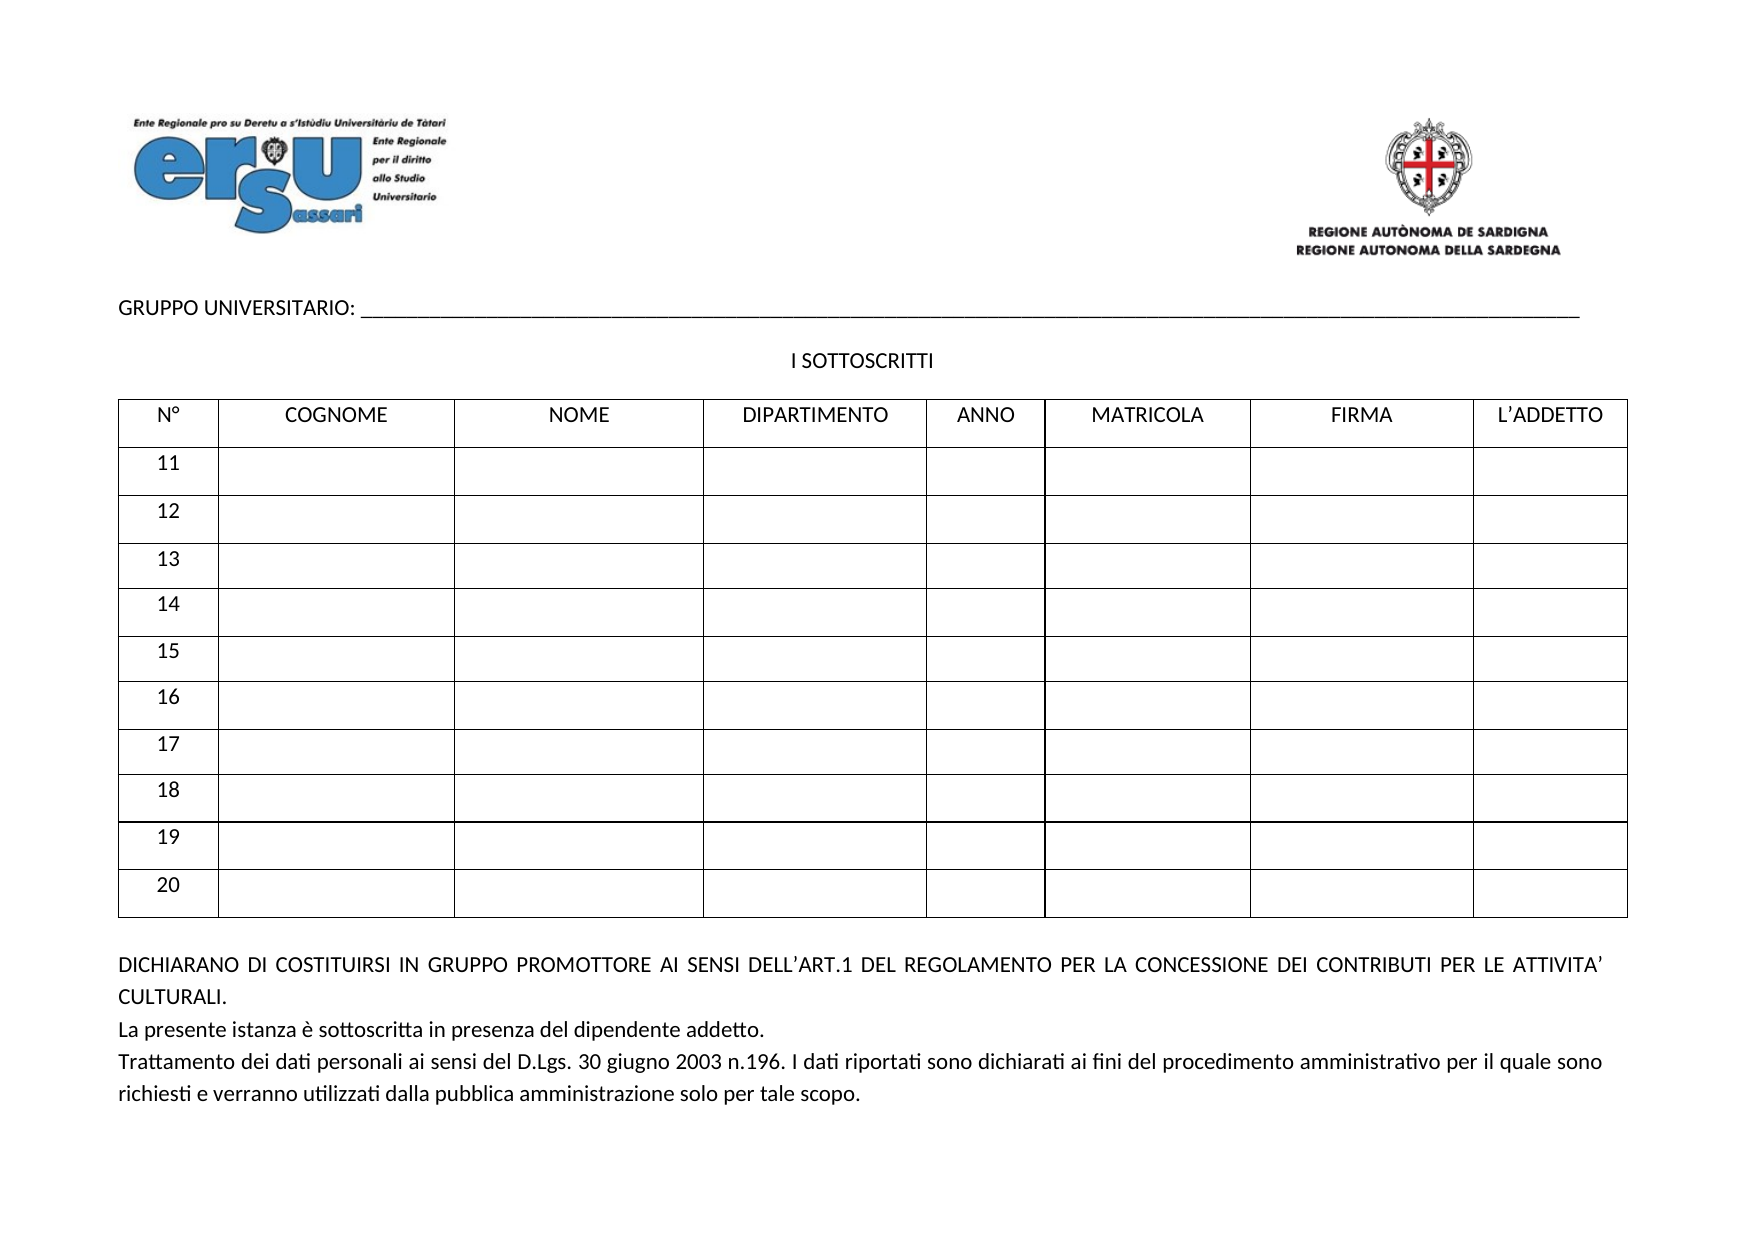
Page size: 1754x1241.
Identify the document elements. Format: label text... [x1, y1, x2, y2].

table_cell [1474, 775, 1627, 821]
table_header L’ADDETTO [1474, 400, 1627, 447]
table_cell 12 [119, 496, 218, 543]
table_cell [1474, 823, 1627, 869]
table_cell 16 [119, 682, 218, 728]
table_cell [704, 775, 926, 821]
table_header DIPARTIMENTO [704, 400, 926, 447]
table_cell [704, 682, 926, 728]
table_cell [927, 775, 1044, 821]
table_cell [1046, 730, 1250, 774]
table_cell [1046, 775, 1250, 821]
table_cell [455, 589, 703, 636]
table_cell [1251, 775, 1473, 821]
table_cell [1474, 730, 1627, 774]
table_cell [927, 544, 1044, 588]
table_cell [1474, 544, 1627, 588]
table_cell [455, 448, 703, 495]
table_cell [1474, 589, 1627, 636]
table_cell [927, 637, 1044, 681]
text La presente istanza è sottoscritta in presenza del dipendente addetto. [118, 1015, 1606, 1043]
table_cell [219, 637, 454, 681]
text GRUPPO UNIVERSITARIO: ___________________________________________________________________________________________________________ [118, 293, 1606, 321]
table_cell 17 [119, 730, 218, 774]
table_cell [219, 589, 454, 636]
text Trattamento dei dati personali ai sensi del D.Lgs. 30 giugno 2003 n.196. I dati riportati sono dichiarati ai fini del procedimento amministrativo per il quale sono richiesti e verranno utilizzati dalla pubblica amministrazione solo per tale scopo. [118, 1047, 1606, 1107]
table_cell [1251, 496, 1473, 543]
table_cell [455, 637, 703, 681]
table_cell [1251, 870, 1473, 917]
table_cell [455, 544, 703, 588]
table_cell [219, 496, 454, 543]
table_header NOME [455, 400, 703, 447]
table_cell [1046, 589, 1250, 636]
table_header ANNO [927, 400, 1044, 447]
table_cell [927, 823, 1044, 869]
table_cell [1251, 682, 1473, 728]
table_cell [1046, 682, 1250, 728]
table_cell [1046, 823, 1250, 869]
table_header N° [119, 400, 218, 447]
text DICHIARANO DI COSTITUIRSI IN GRUPPO PROMOTTORE AI SENSI DELL’ART.1 DEL REGOLAMENTO PER LA CONCESSIONE DEI CONTRIBUTI PER LE ATTIVITA’ CULTURALI. [118, 950, 1606, 1011]
table_cell [1251, 637, 1473, 681]
table_cell [219, 775, 454, 821]
table_cell [927, 730, 1044, 774]
table_cell [219, 823, 454, 869]
table_cell [219, 448, 454, 495]
table_cell [704, 823, 926, 869]
table_cell [1046, 870, 1250, 917]
table_cell 20 [119, 870, 218, 917]
table_cell [1474, 448, 1627, 495]
table_header COGNOME [219, 400, 454, 447]
table_cell [704, 448, 926, 495]
table_cell [1251, 823, 1473, 869]
table_cell [704, 870, 926, 917]
table_cell 18 [119, 775, 218, 821]
table_cell [927, 682, 1044, 728]
table_cell [455, 870, 703, 917]
table_cell [1251, 544, 1473, 588]
table_cell [219, 870, 454, 917]
table_cell [927, 589, 1044, 636]
table_cell [219, 682, 454, 728]
table_header MATRICOLA [1046, 400, 1250, 447]
text I SOTTOSCRITTI [118, 346, 1606, 374]
table_cell [1046, 544, 1250, 588]
table_cell 11 [119, 448, 218, 495]
table_cell [927, 870, 1044, 917]
table_cell [219, 544, 454, 588]
table_cell [455, 682, 703, 728]
table_cell [1251, 448, 1473, 495]
table_cell [219, 730, 454, 774]
table_cell [1474, 496, 1627, 543]
table_header FIRMA [1251, 400, 1473, 447]
table_cell 19 [119, 823, 218, 869]
table_cell [704, 496, 926, 543]
table_cell [927, 448, 1044, 495]
table_cell [455, 496, 703, 543]
table_cell [704, 544, 926, 588]
table_cell [927, 496, 1044, 543]
table_cell 13 [119, 544, 218, 588]
table_cell [1046, 637, 1250, 681]
table_cell [455, 730, 703, 774]
table_cell [704, 589, 926, 636]
table_cell [1251, 589, 1473, 636]
table_cell [455, 775, 703, 821]
table_cell [1046, 496, 1250, 543]
table_cell 15 [119, 637, 218, 681]
table_cell 14 [119, 589, 218, 636]
table_cell [1474, 682, 1627, 728]
table_cell [704, 637, 926, 681]
table_cell [704, 730, 926, 774]
table_cell [455, 823, 703, 869]
table_cell [1251, 730, 1473, 774]
table_cell [1046, 448, 1250, 495]
table_cell [1474, 637, 1627, 681]
table_cell [1474, 870, 1627, 917]
